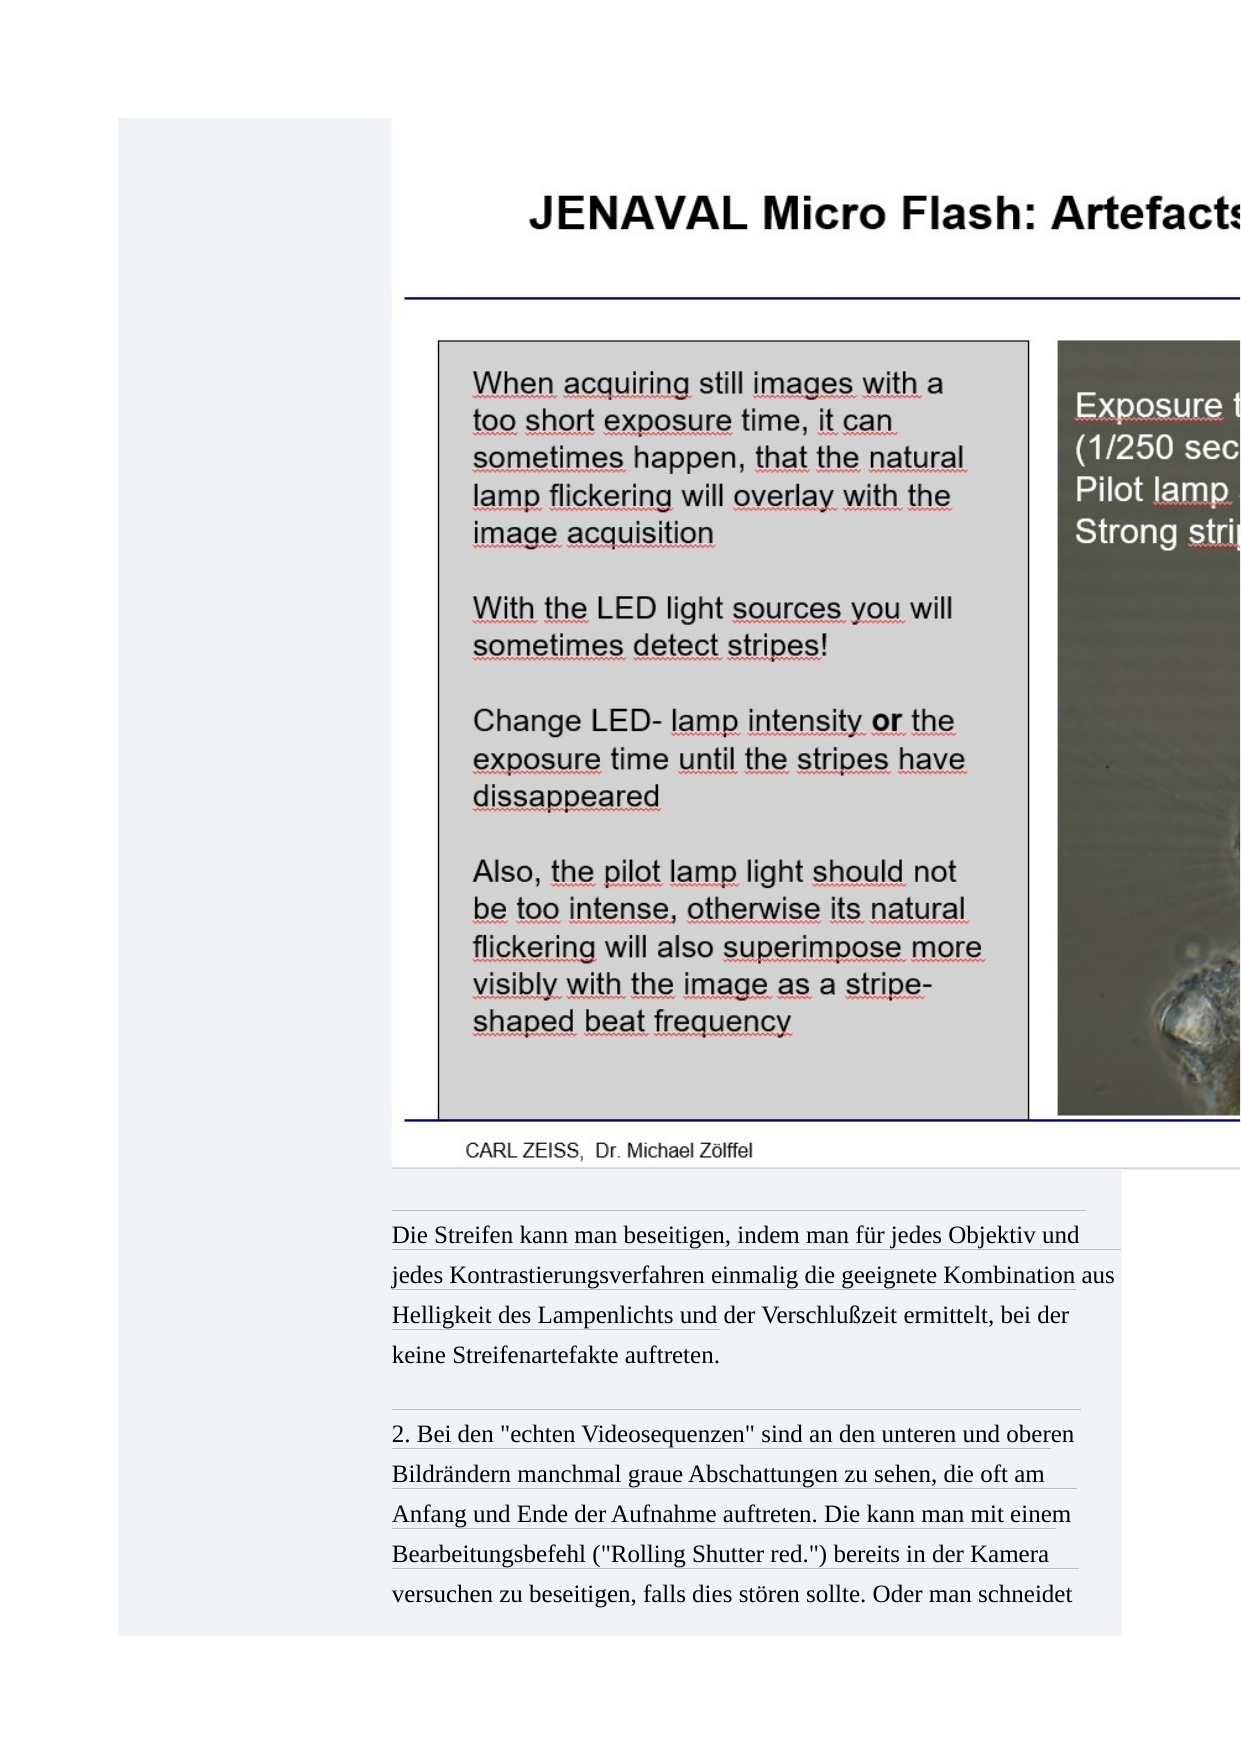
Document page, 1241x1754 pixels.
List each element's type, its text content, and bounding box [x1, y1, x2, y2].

text Die Streifen kann man beseitigen, indem man für jedes Objektiv und jedes Kontrastierungsverfahren einmalig die geeignete Kombination aus Helligkeit des Lampenlichts und der Verschlußzeit ermittelt, bei der keine Streifenartefakte auftreten. 2. Bei den "echten Videosequenzen" sind an den unteren und oberen Bildrändern manchmal graue Abschattungen zu sehen, die oft am Anfang und Ende der Aufnahme auftreten. Die kann man mit einem Bearbeitungsbefehl ("Rolling Shutter red.") bereits in der Kamera versuchen zu beseitigen, falls dies stören sollte. Oder man schneidet [392, 1170, 1122, 1607]
picture [391, 118, 1241, 1170]
